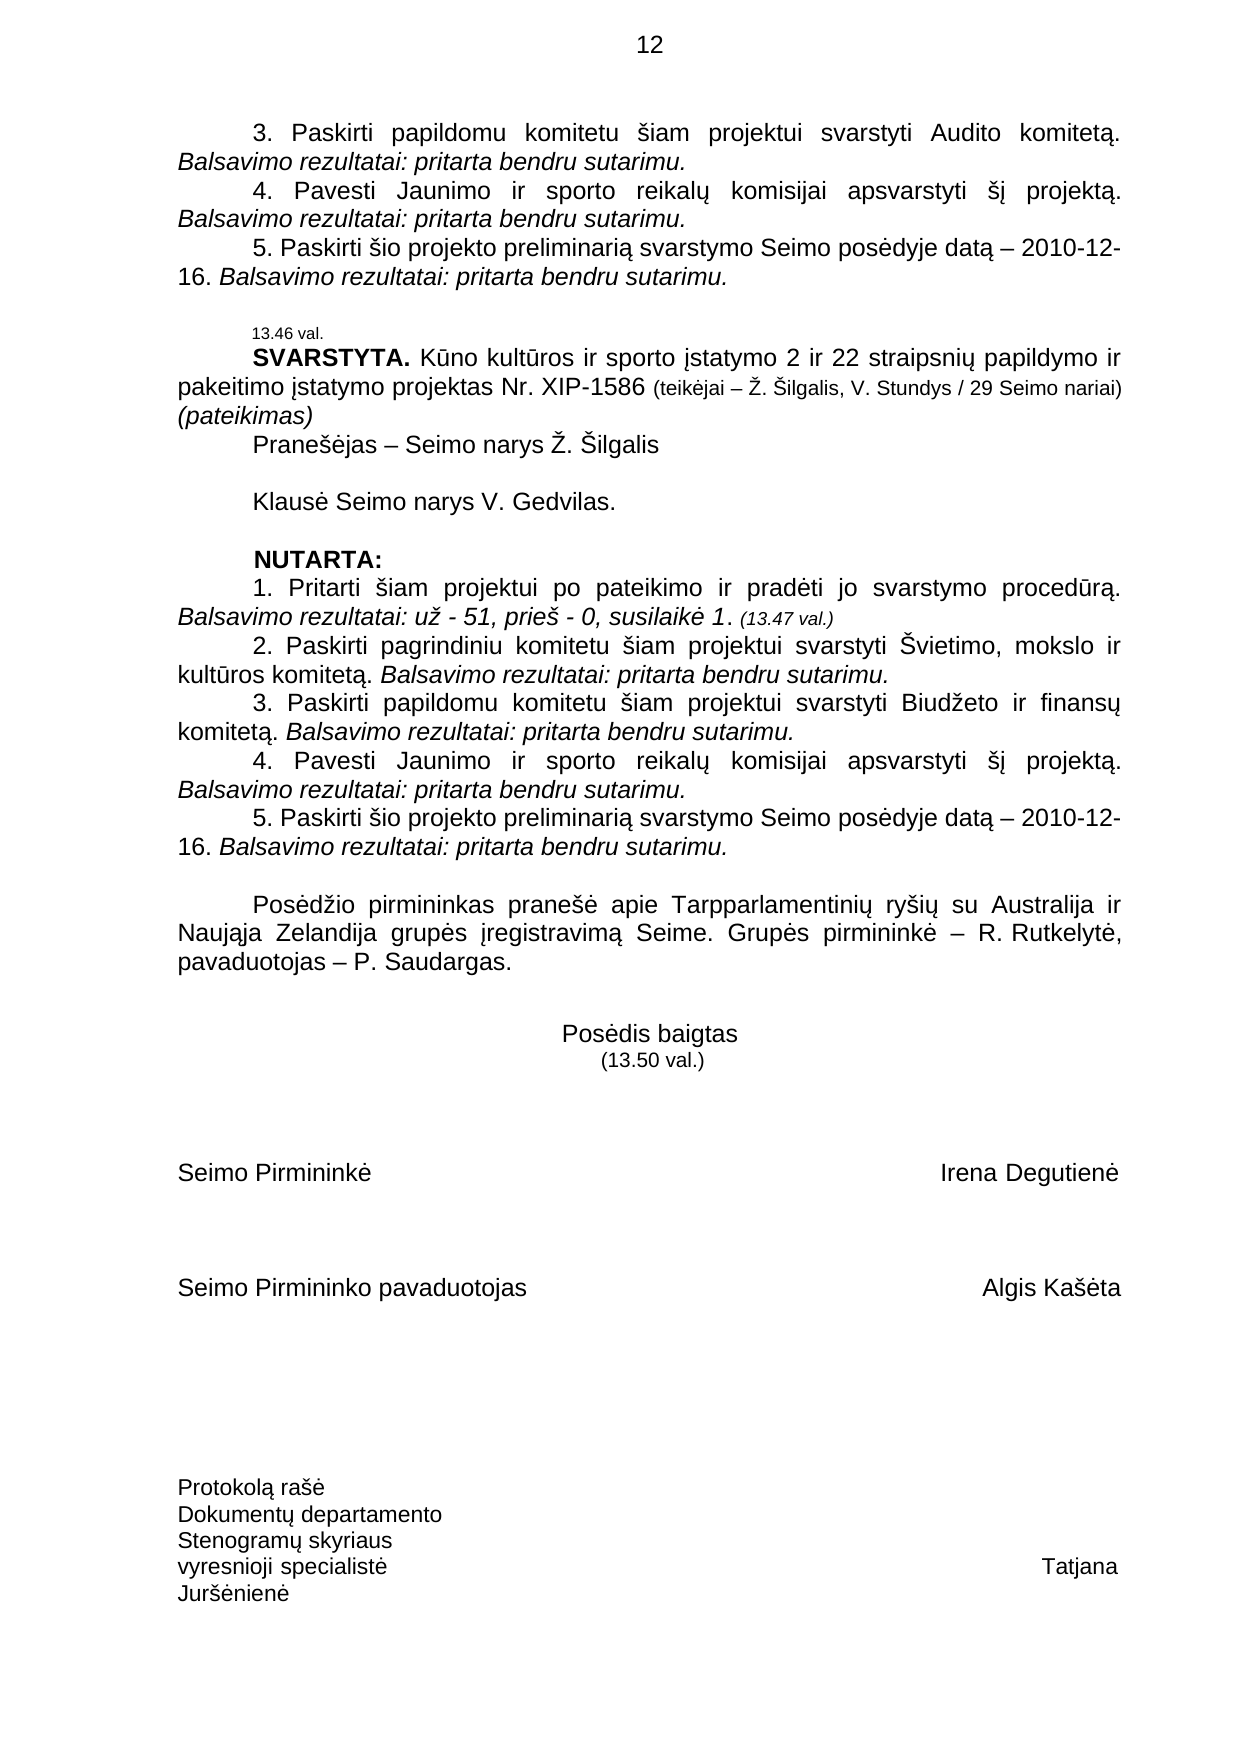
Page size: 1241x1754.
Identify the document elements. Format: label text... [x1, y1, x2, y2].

text Stenogramų skyriaus [177, 1527, 1122, 1553]
text Seimo Pirmininko pavaduotojas Algis Kašėta [177, 1273, 1122, 1302]
text 4. Pavesti Jaunimo ir sporto reikalų komisijai apsvarstyti šį projektą. Balsavimo rezultatai: pritarta bendru sutarimu. [177, 176, 1122, 233]
text Dokumentų departamento [177, 1501, 1122, 1527]
text (13.50 val.) [177, 1048, 1122, 1072]
text Pranešėjas – Seimo narys Ž. Šilgalis [177, 429, 1122, 458]
text vyresnioji specialistė Tatjana Juršėnienė [177, 1553, 1122, 1606]
text Klausė Seimo narys V. Gedvilas. [177, 487, 1122, 516]
text 13.46 val. [177, 324, 1122, 343]
text NUTARTA: [177, 544, 1122, 573]
text 5. Paskirti šio projekto preliminarią svarstymo Seimo posėdyje datą – 2010-12-16. Balsavimo rezultatai: pritarta bendru sutarimu. [177, 803, 1122, 861]
text Posėdžio pirmininkas pranešė apie Tarpparlamentinių ryšių su Australija ir Naująja Zelandija grupės įregistravimą Seime. Grupės pirmininkė – R. Rutkelytė, pavaduotojas – P. Saudargas. [177, 889, 1122, 976]
text 2. Paskirti pagrindiniu komitetu šiam projektui svarstyti Švietimo, mokslo ir kultūros komitetą. Balsavimo rezultatai: pritarta bendru sutarimu. [177, 631, 1122, 688]
text Posėdis baigtas [177, 1019, 1122, 1048]
text Seimo Pirmininkė Irena Degutienė [177, 1158, 1122, 1187]
text 3. Paskirti papildomu komitetu šiam projektui svarstyti Biudžeto ir finansų komitetą. Balsavimo rezultatai: pritarta bendru sutarimu. [177, 688, 1122, 746]
text 4. Pavesti Jaunimo ir sporto reikalų komisijai apsvarstyti šį projektą. Balsavimo rezultatai: pritarta bendru sutarimu. [177, 746, 1122, 803]
text 3. Paskirti papildomu komitetu šiam projektui svarstyti Audito komitetą. Balsavimo rezultatai: pritarta bendru sutarimu. [177, 118, 1122, 176]
text Protokolą rašė [177, 1474, 1122, 1501]
text SVARSTYTA. Kūno kultūros ir sporto įstatymo 2 ir 22 straipsnių papildymo ir pakeitimo įstatymo projektas Nr. XIP-1586 (teikėjai – Ž. Šilgalis, V. Stundys / 29 Seimo nariai) (pateikimas) [177, 343, 1122, 429]
text 5. Paskirti šio projekto preliminarią svarstymo Seimo posėdyje datą – 2010-12-16. Balsavimo rezultatai: pritarta bendru sutarimu. [177, 233, 1122, 291]
text 1. Pritarti šiam projektui po pateikimo ir pradėti jo svarstymo procedūrą. Balsavimo rezultatai: už - 51, prieš - 0, susilaikė 1. (13.47 val.) [177, 573, 1122, 631]
